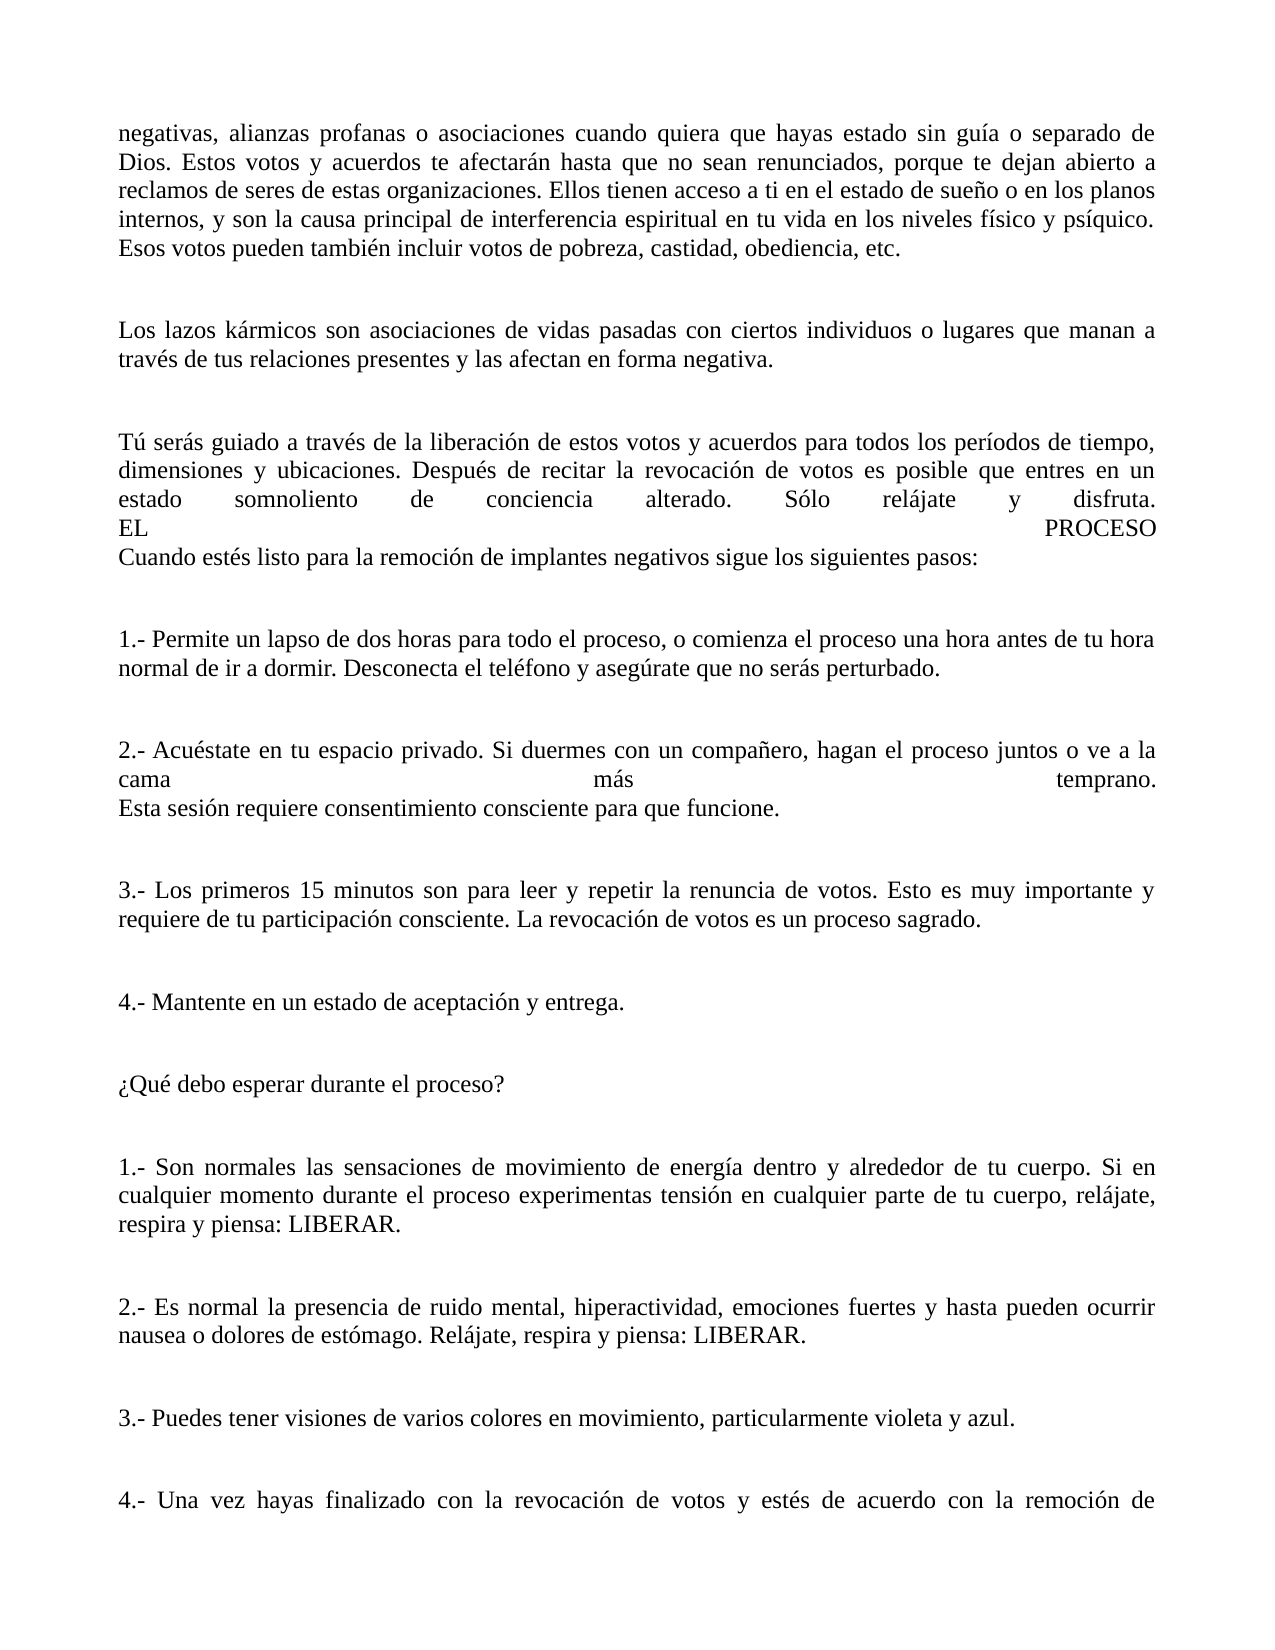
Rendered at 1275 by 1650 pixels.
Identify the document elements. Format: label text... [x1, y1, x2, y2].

text negativas, alianzas profanas o asociaciones cuando quiera que hayas estado sin guía o separado de Dios. Estos votos y acuerdos te afectarán hasta que no sean renunciados, porque te dejan abierto a reclamos de seres de estas organizaciones. Ellos tienen acceso a ti en el estado de sueño o en los planos internos, y son la causa principal de interferencia espiritual en tu vida en los niveles físico y psíquico. Esos votos pueden también incluir votos de pobreza, castidad, obediencia, etc. [118, 118, 1157, 262]
text 4.- Una vez hayas finalizado con la revocación de votos y estés de acuerdo con la remoción de [118, 1486, 1157, 1514]
text 1.- Son normales las sensaciones de movimiento de energía dentro y alrededor de tu cuerpo. Si en cualquier momento durante el proceso experimentas tensión en cualquier parte de tu cuerpo, relájate, respira y piensa: LIBERAR. [118, 1152, 1157, 1238]
text Los lazos kármicos son asociaciones de vidas pasadas con ciertos individuos o lugares que manan a través de tus relaciones presentes y las afectan en forma negativa. [118, 316, 1157, 373]
text 2.- Acuéstate en tu espacio privado. Si duermes con un compañero, hagan el proceso juntos o ve a la cama más temprano. Esta sesión requiere consentimiento consciente para que funcione. [118, 736, 1157, 822]
text 1.- Permite un lapso de dos horas para todo el proceso, o comienza el proceso una hora antes de tu hora normal de ir a dormir. Desconecta el teléfono y asegúrate que no serás perturbado. [118, 624, 1157, 682]
text 3.- Puedes tener visiones de varios colores en movimiento, particularmente violeta y azul. [118, 1403, 1157, 1432]
text 4.- Mantente en un estado de aceptación y entrega. [118, 987, 1157, 1016]
text ¿Qué debo esperar durante el proceso? [118, 1069, 1157, 1098]
text 3.- Los primeros 15 minutos son para leer y repetir la renuncia de votos. Esto es muy importante y requiere de tu participación consciente. La revocación de votos es un proceso sagrado. [118, 876, 1157, 933]
text 2.- Es normal la presencia de ruido mental, hiperactividad, emociones fuertes y hasta pueden ocurrir nausea o dolores de estómago. Relájate, respira y piensa: LIBERAR. [118, 1292, 1157, 1349]
text Tú serás guiado a través de la liberación de estos votos y acuerdos para todos los períodos de tiempo, dimensiones y ubicaciones. Después de recitar la revocación de votos es posible que entres en un estado somnoliento de conciencia alterado. Sólo relájate y disfruta. EL PROCESO Cuando estés listo para la remoción de implantes negativos sigue los siguientes pasos: [118, 427, 1157, 571]
